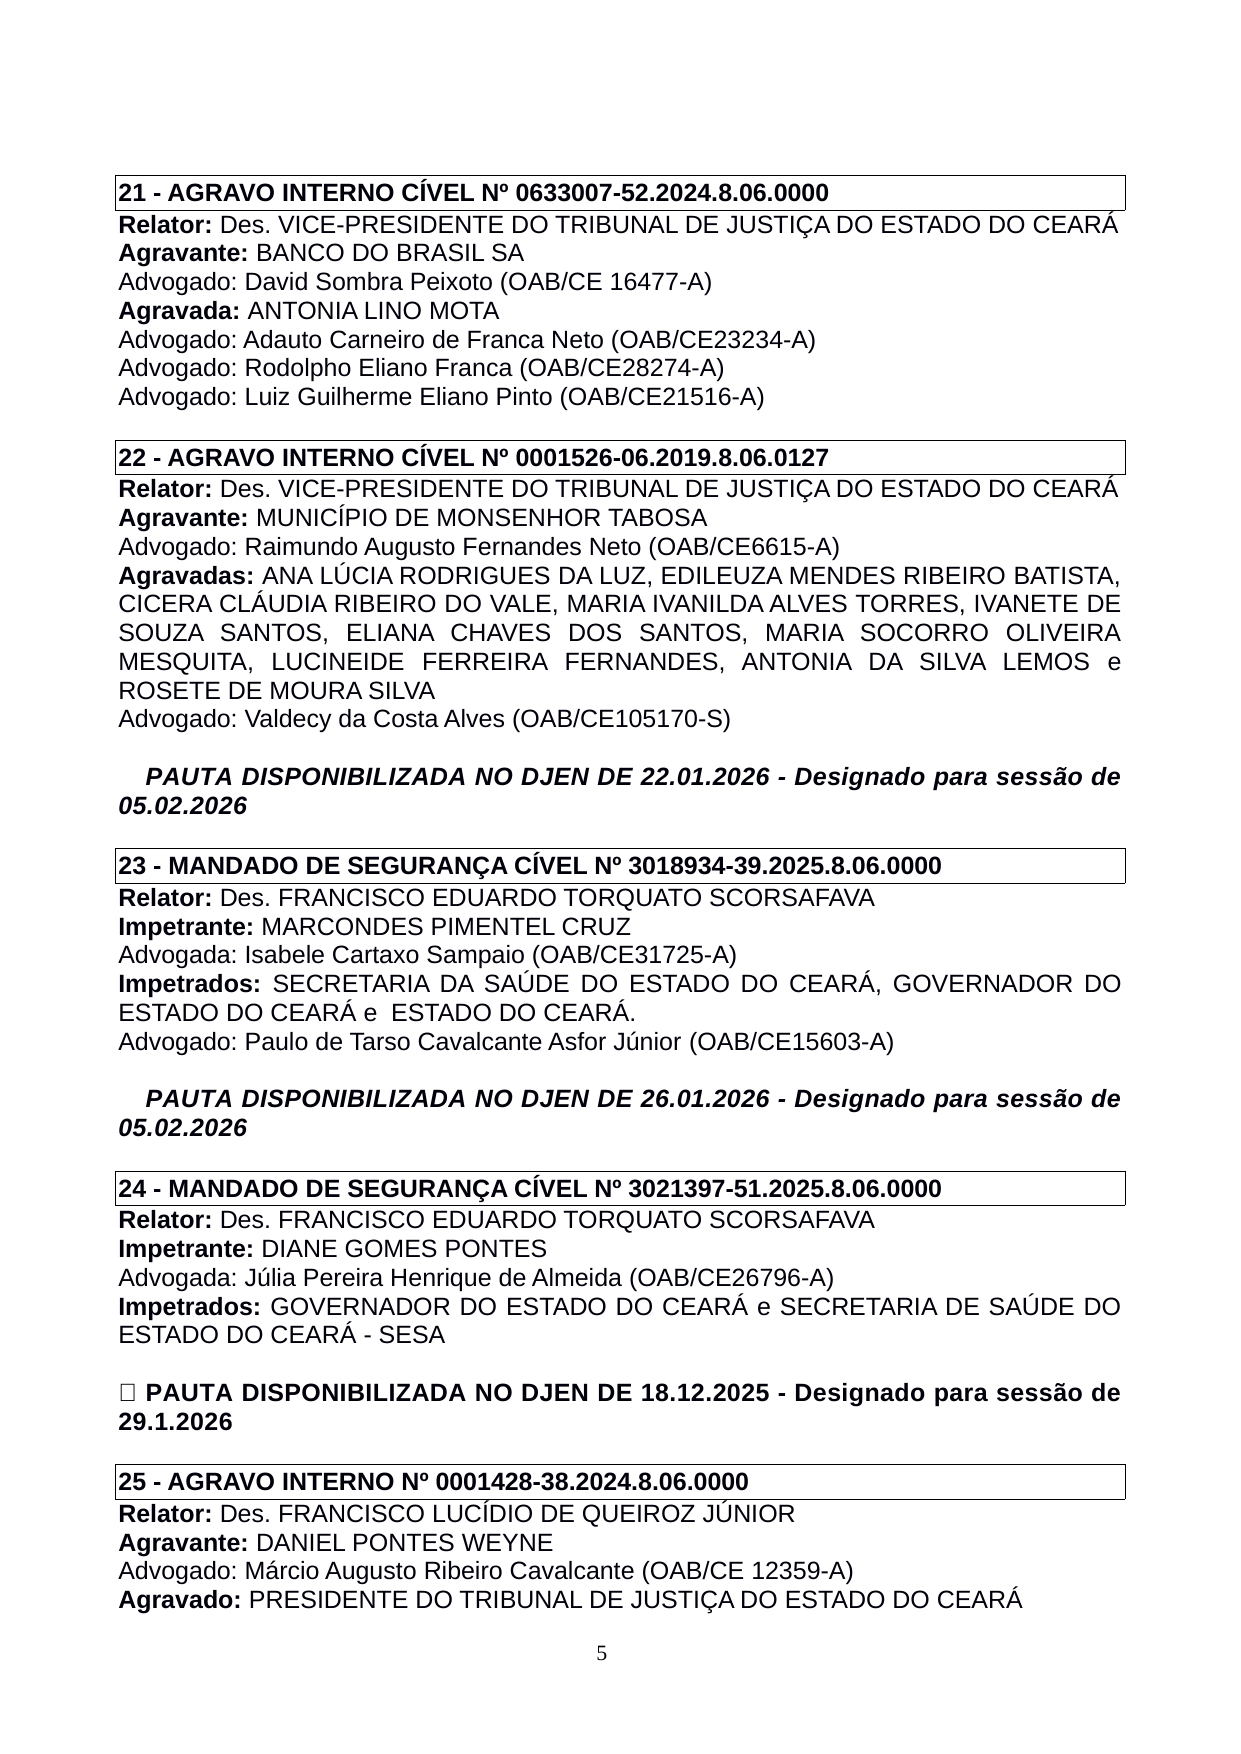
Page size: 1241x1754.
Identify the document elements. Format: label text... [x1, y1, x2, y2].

text Advogado: David Sombra Peixoto (OAB/CE 16477-A) [118, 267, 1122, 296]
text Impetrante: MARCONDES PIMENTEL CRUZ [118, 912, 1122, 941]
text Agravadas: ANA LÚCIA RODRIGUES DA LUZ, EDILEUZA MENDES RIBEIRO BATISTA, CICERA CLÁUDIA RIBEIRO DO VALE, MARIA IVANILDA ALVES TORRES, IVANETE DE SOUZA SANTOS, ELIANA CHAVES DOS SANTOS, MARIA SOCORRO OLIVEIRA MESQUITA, LUCINEIDE FERREIRA FERNANDES, ANTONIA DA SILVA LEMOS e ROSETE DE MOURA SILVA [118, 561, 1122, 704]
text Agravante: DANIEL PONTES WEYNE [118, 1528, 1122, 1556]
text Agravado: PRESIDENTE DO TRIBUNAL DE JUSTIÇA DO ESTADO DO CEARÁ [118, 1585, 1122, 1614]
text Impetrados: SECRETARIA DA SAÚDE DO ESTADO DO CEARÁ, GOVERNADOR DO ESTADO DO CEARÁ e ESTADO DO CEARÁ. [118, 969, 1122, 1027]
text Relator: Des. VICE-PRESIDENTE DO TRIBUNAL DE JUSTIÇA DO ESTADO DO CEARÁ [118, 211, 1122, 238]
text Advogado: Valdecy da Costa Alves (OAB/CE105170-S) [118, 704, 1122, 733]
text 24 - MANDADO DE SEGURANÇA CÍVEL Nº 3021397-51.2025.8.06.0000 [116, 1172, 1125, 1205]
text Advogada: Júlia Pereira Henrique de Almeida (OAB/CE26796-A) [118, 1263, 1122, 1292]
text Relator: Des. VICE-PRESIDENTE DO TRIBUNAL DE JUSTIÇA DO ESTADO DO CEARÁ [118, 475, 1122, 503]
list  PAUTA DISPONIBILIZADA NO DJEN DE 22.01.2026 - Designado para sessão de 05.02.2026 [118, 762, 1123, 819]
text Impetrante: DIANE GOMES PONTES [118, 1234, 1122, 1263]
text 21 - AGRAVO INTERNO CÍVEL Nº 0633007-52.2024.8.06.0000 [116, 176, 1125, 210]
text  PAUTA DISPONIBILIZADA NO DJEN DE 26.01.2026 - Designado para sessão de 05.02.2026 [118, 1084, 1122, 1142]
text  PAUTA DISPONIBILIZADA NO DJEN DE 18.12.2025 - Designado para sessão de 29.1.2026 [118, 1378, 1123, 1435]
text Advogado: Márcio Augusto Ribeiro Cavalcante (OAB/CE 12359-A) [118, 1556, 1122, 1585]
text Advogado: Adauto Carneiro de Franca Neto (OAB/CE23234-A) [118, 325, 1122, 353]
text Advogado: Paulo de Tarso Cavalcante Asfor Júnior (OAB/CE15603-A) [118, 1027, 1122, 1056]
text Agravada: ANTONIA LINO MOTA [118, 296, 1122, 325]
text 25 - AGRAVO INTERNO Nº 0001428-38.2024.8.06.0000 [116, 1465, 1125, 1499]
text Relator: Des. FRANCISCO EDUARDO TORQUATO SCORSAFAVA [118, 884, 1122, 912]
text Advogado: Raimundo Augusto Fernandes Neto (OAB/CE6615-A) [118, 532, 1122, 561]
text Impetrados: GOVERNADOR DO ESTADO DO CEARÁ e SECRETARIA DE SAÚDE DO ESTADO DO CEARÁ - SESA [118, 1292, 1122, 1349]
text Agravante: BANCO DO BRASIL SA [118, 238, 1122, 267]
text Relator: Des. FRANCISCO EDUARDO TORQUATO SCORSAFAVA [118, 1206, 1122, 1234]
text 22 - AGRAVO INTERNO CÍVEL Nº 0001526-06.2019.8.06.0127 [116, 441, 1125, 474]
text Advogada: Isabele Cartaxo Sampaio (OAB/CE31725-A) [118, 941, 1122, 969]
text 23 - MANDADO DE SEGURANÇA CÍVEL Nº 3018934-39.2025.8.06.0000 [116, 849, 1125, 883]
text Advogado: Rodolpho Eliano Franca (OAB/CE28274-A) [118, 353, 1122, 382]
text Relator: Des. FRANCISCO LUCÍDIO DE QUEIROZ JÚNIOR [118, 1500, 1122, 1528]
text Advogado: Luiz Guilherme Eliano Pinto (OAB/CE21516-A) [118, 382, 1122, 411]
text Agravante: MUNICÍPIO DE MONSENHOR TABOSA [118, 503, 1122, 532]
